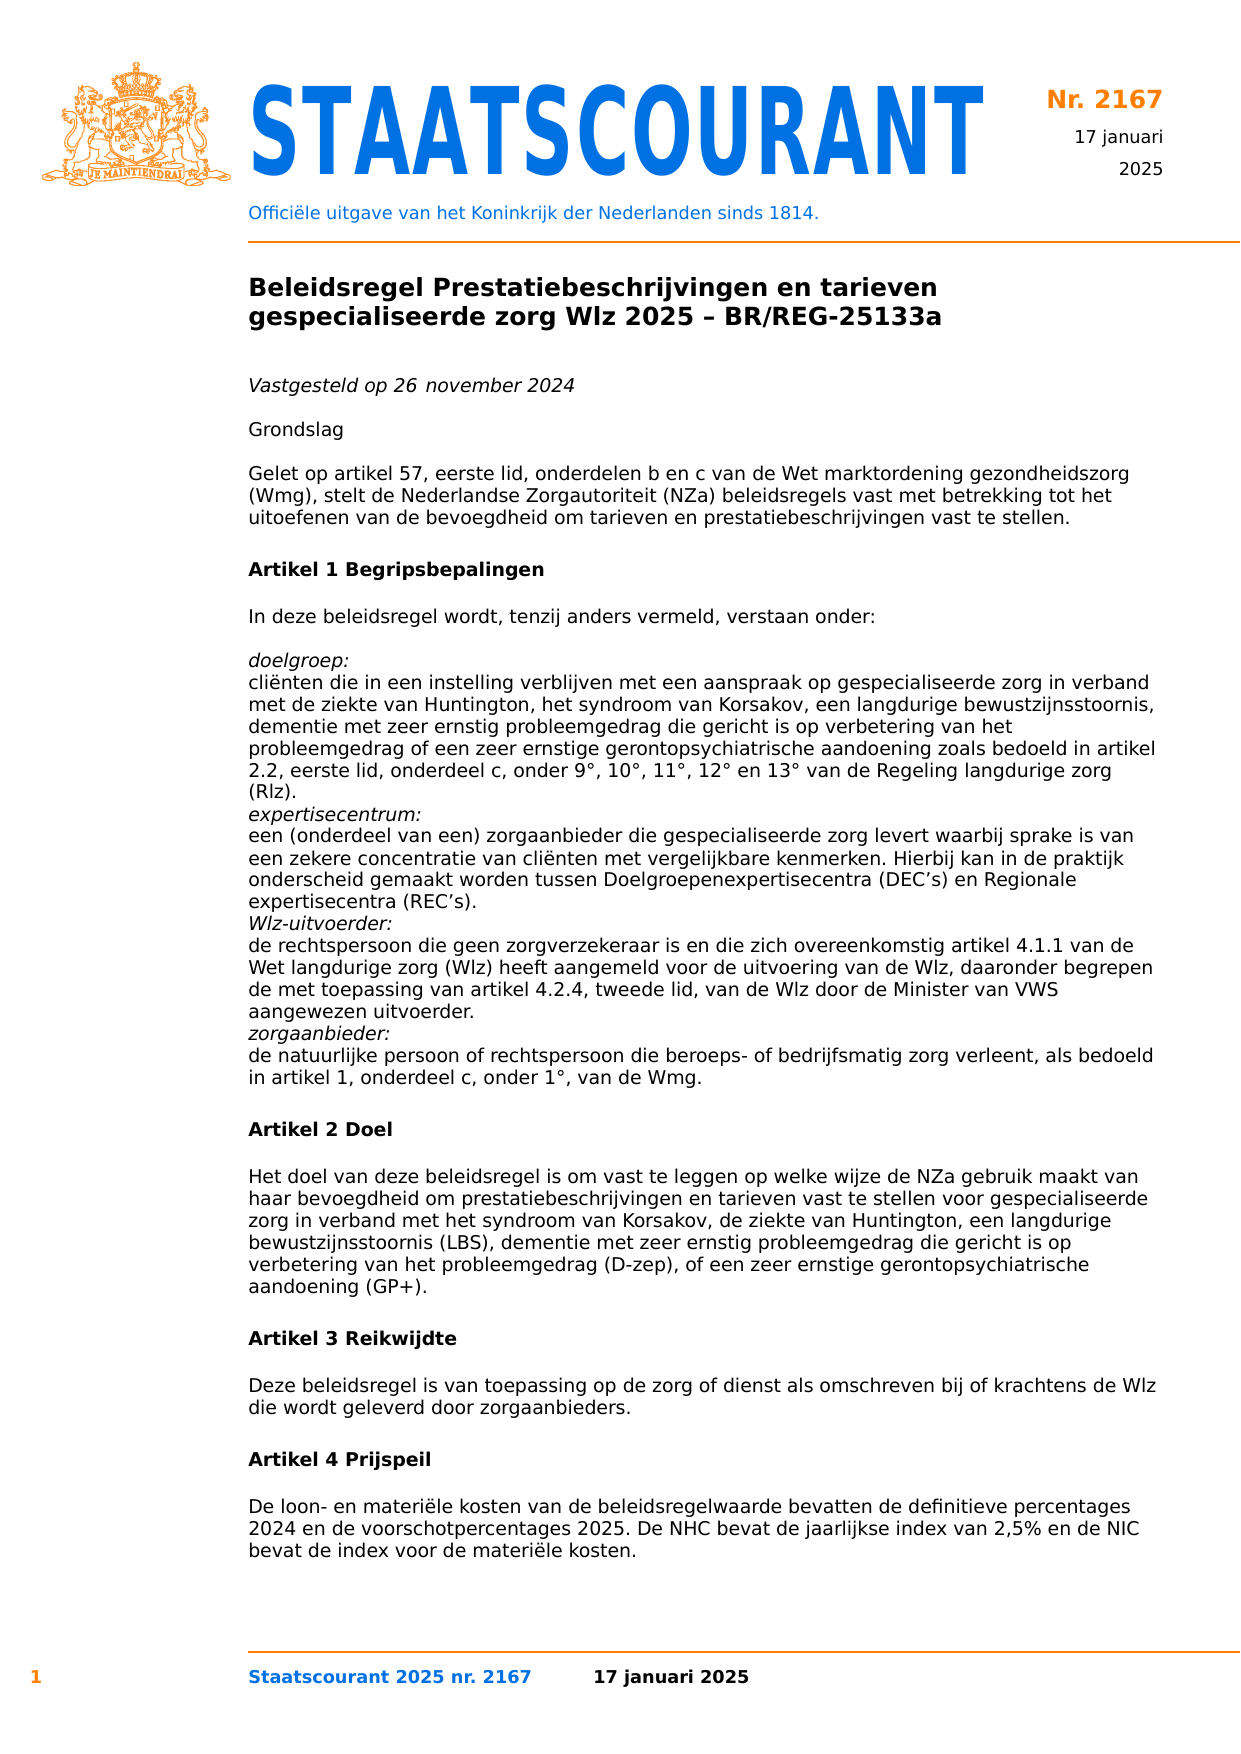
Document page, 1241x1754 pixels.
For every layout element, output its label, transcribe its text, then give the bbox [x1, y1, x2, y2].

text de rechtspersoon die geen zorgverzekeraar is en die zich overeenkomstig artikel 4.1.1 van de Wet langdurige zorg (Wlz) heeft aangemeld voor de uitvoering van de Wlz, daaronder begrepen de met toepassing van artikel 4.2.4, tweede lid, van de Wlz door de Minister van VWS aangewezen uitvoerder. [248, 935, 1163, 1023]
text Grondslag [248, 419, 1163, 441]
text cliënten die in een instelling verblijven met een aanspraak op gespecialiseerde zorg in verband met de ziekte van Huntington, het syndroom van Korsakov, een langdurige bewustzijnsstoornis, dementie met zeer ernstig probleemgedrag die gericht is op verbetering van het probleemgedrag of een zeer ernstige gerontopsychiatrische aandoening zoals bedoeld in artikel 2.2, eerste lid, onderdeel c, onder 9°, 10°, 11°, 12° en 13° van de Regeling langdurige zorg (Rlz). [248, 672, 1163, 803]
table_cell 17 januari [998, 121, 1240, 153]
table_header STAATSCOURANT [248, 62, 998, 203]
text de natuurlijke persoon of rechtspersoon die beroeps- of bedrijfsmatig zorg verleent, als bedoeld in artikel 1, onderdeel c, onder 1°, van de Wmg. [248, 1045, 1163, 1089]
text In deze beleidsregel wordt, tenzij anders vermeld, verstaan onder: [248, 606, 1163, 628]
table_cell 2025 [998, 153, 1240, 203]
table_header [25, 62, 248, 241]
subtitle Artikel 3 Reikwijdte [248, 1328, 1163, 1350]
picture [41, 62, 231, 186]
table_cell Officiële uitgave van het Koninkrijk der Nederlanden sinds 1814. [248, 203, 1240, 241]
text zorgaanbieder: [248, 1023, 1163, 1045]
subtitle Beleidsregel Prestatiebeschrijvingen en tarieven gespecialiseerde zorg Wlz 2025 – BR/REG-25133a [248, 273, 1163, 331]
subtitle Artikel 4 Prijspeil [248, 1449, 1163, 1471]
text Deze beleidsregel is van toepassing op de zorg of dienst als omschreven bij of krachtens de Wlz die wordt geleverd door zorgaanbieders. [248, 1375, 1163, 1419]
table_header Nr. 2167 [998, 62, 1240, 121]
subtitle Artikel 2 Doel [248, 1119, 1163, 1141]
text doelgroep: [248, 649, 1163, 672]
subtitle Artikel 1 Begripsbepalingen [248, 559, 1163, 581]
text De loon- en materiële kosten van de beleidsregelwaarde bevatten de definitieve percentages 2024 en de voorschotpercentages 2025. De NHC bevat de jaarlijkse index van 2,5% en de NIC bevat de index voor de materiële kosten. [248, 1496, 1163, 1562]
text Het doel van deze beleidsregel is om vast te leggen op welke wijze de NZa gebruik maakt van haar bevoegdheid om prestatiebeschrijvingen en tarieven vast te stellen voor gespecialiseerde zorg in verband met het syndroom van Korsakov, de ziekte van Huntington, een langdurige bewustzijnsstoornis (LBS), dementie met zeer ernstig probleemgedrag die gericht is op verbetering van het probleemgedrag (D-zep), of een zeer ernstige gerontopsychiatrische aandoening (GP+). [248, 1166, 1163, 1298]
text Gelet op artikel 57, eerste lid, onderdelen b en c van de Wet marktordening gezondheidszorg (Wmg), stelt de Nederlandse Zorgautoriteit (NZa) beleidsregels vast met betrekking tot het uitoefenen van de bevoegdheid om tarieven en prestatiebeschrijvingen vast te stellen. [248, 463, 1163, 529]
text Vastgesteld op 26 november 2024 [248, 375, 1163, 397]
text Wlz-uitvoerder: [248, 913, 1163, 935]
text een (onderdeel van een) zorgaanbieder die gespecialiseerde zorg levert waarbij sprake is van een zekere concentratie van cliënten met vergelijkbare kenmerken. Hierbij kan in de praktijk onderscheid gemaakt worden tussen Doelgroepenexpertisecentra (DEC’s) en Regionale expertisecentra (REC’s). [248, 825, 1163, 913]
text expertisecentrum: [248, 803, 1163, 825]
